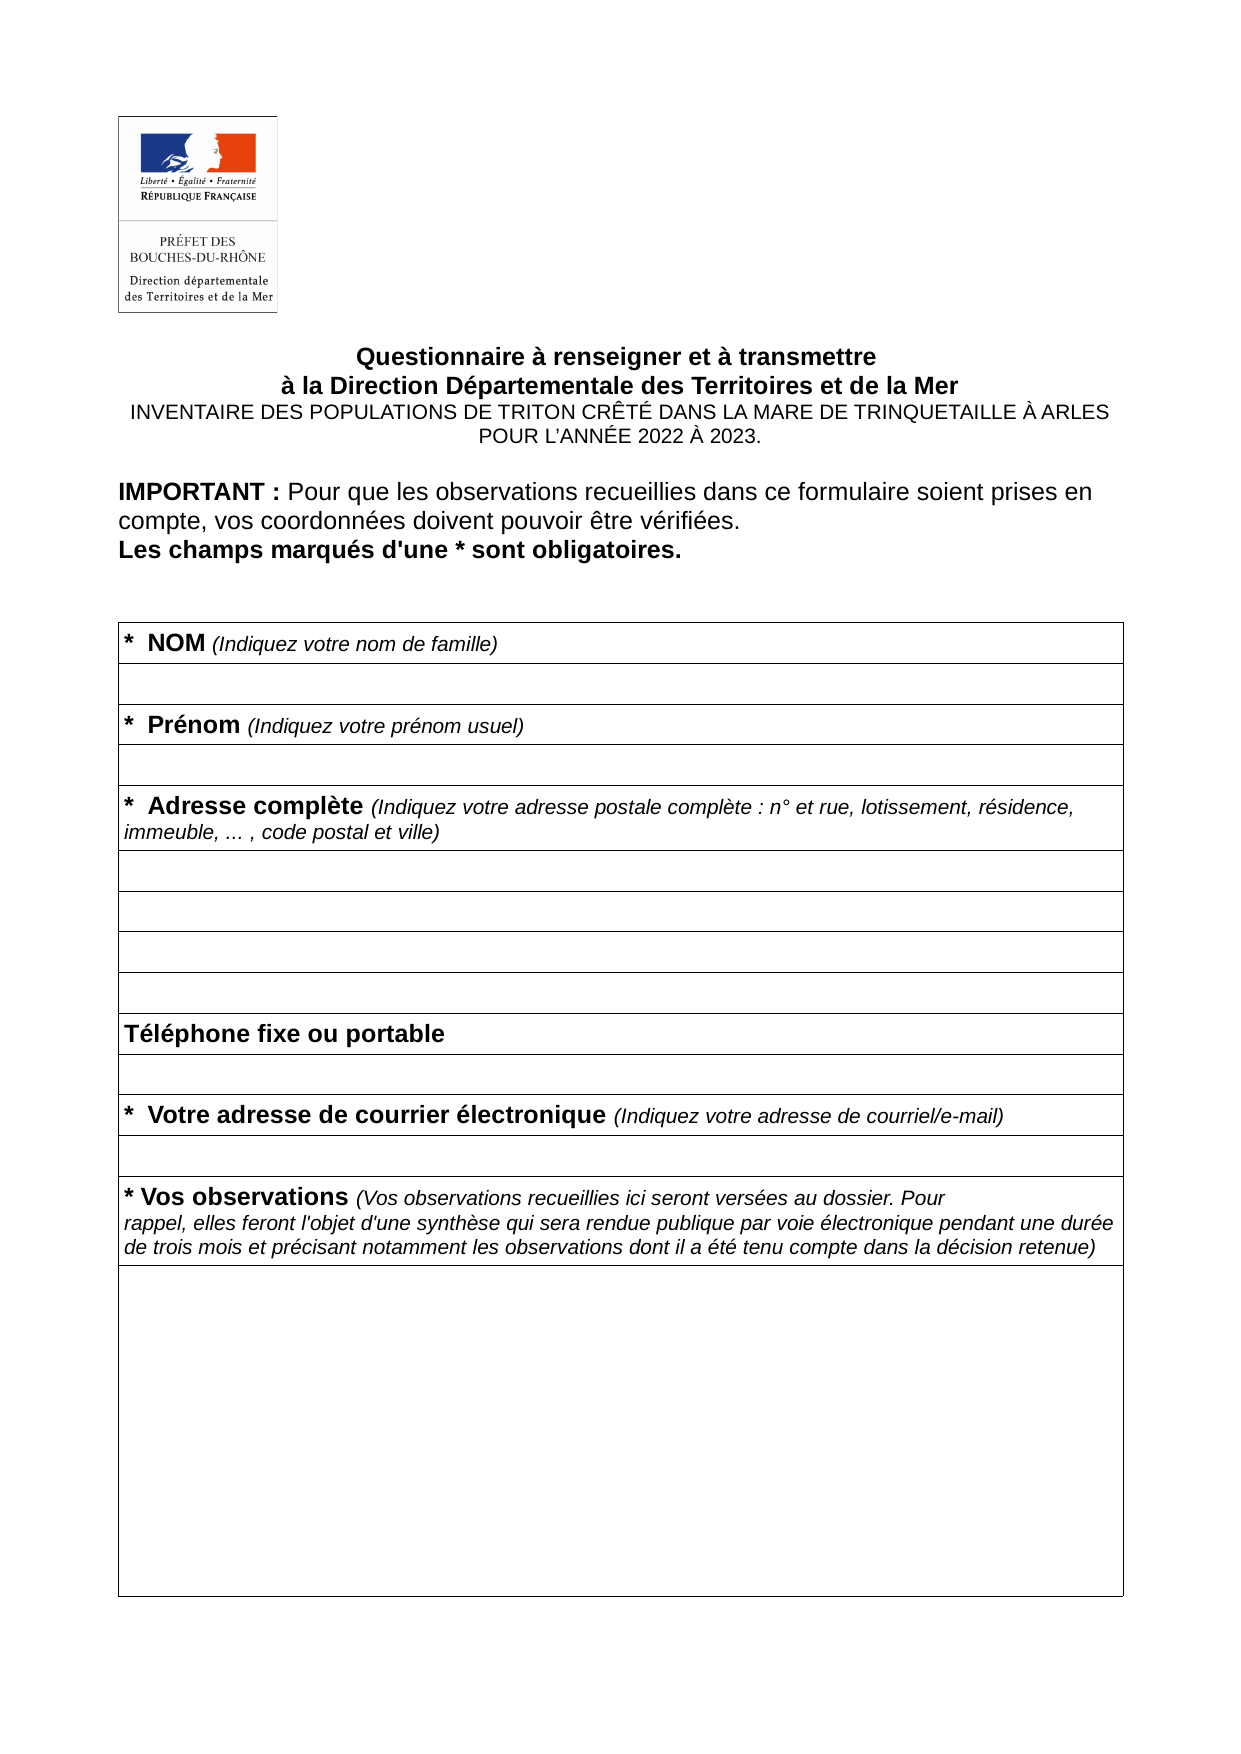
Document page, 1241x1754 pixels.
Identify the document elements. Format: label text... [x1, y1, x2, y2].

table_cell [119, 1136, 1123, 1176]
table_cell [119, 973, 1123, 1013]
table_cell [119, 892, 1123, 931]
table_cell [119, 1055, 1123, 1094]
table_cell [119, 932, 1123, 972]
table_cell * Votre adresse de courrier électronique (Indiquez votre adresse de courriel/e-mail) [119, 1095, 1123, 1135]
table_cell [119, 745, 1123, 785]
picture [118, 116, 278, 313]
text IMPORTANT : Pour que les observations recueillies dans ce formulaire soient prises en compte, vos coordonnées doivent pouvoir être vérifiées. Les champs marqués d'une * sont obligatoires. [118, 477, 1122, 564]
table_cell * Prénom (Indiquez votre prénom usuel) [119, 705, 1123, 744]
table_cell * Adresse complète (Indiquez votre adresse postale complète : n° et rue, lotissement, résidence, immeuble, ... , code postal et ville) [119, 786, 1123, 850]
text Inventaire des populations de triton crêté dans la mAre de Trinquetaille à Arles pour l’année 2022 à 2023. [118, 400, 1122, 448]
table_cell Téléphone fixe ou portable [119, 1014, 1123, 1053]
table_cell [119, 664, 1123, 704]
table_cell [119, 851, 1123, 891]
text à la Direction Départementale des Territoires et de la Mer [118, 371, 1122, 400]
text Questionnaire à renseigner et à transmettre [118, 342, 1122, 371]
table_cell [119, 1266, 1123, 1596]
table_cell * Vos observations (Vos observations recueillies ici seront versées au dossier. Pour rappel, elles feront l'objet d'une synthèse qui sera rendue publique par voie électronique pendant une durée de trois mois et précisant notamment les observations dont il a été tenu compte dans la décision retenue) [119, 1177, 1123, 1264]
table_header * NOM (Indiquez votre nom de famille) [119, 623, 1123, 663]
